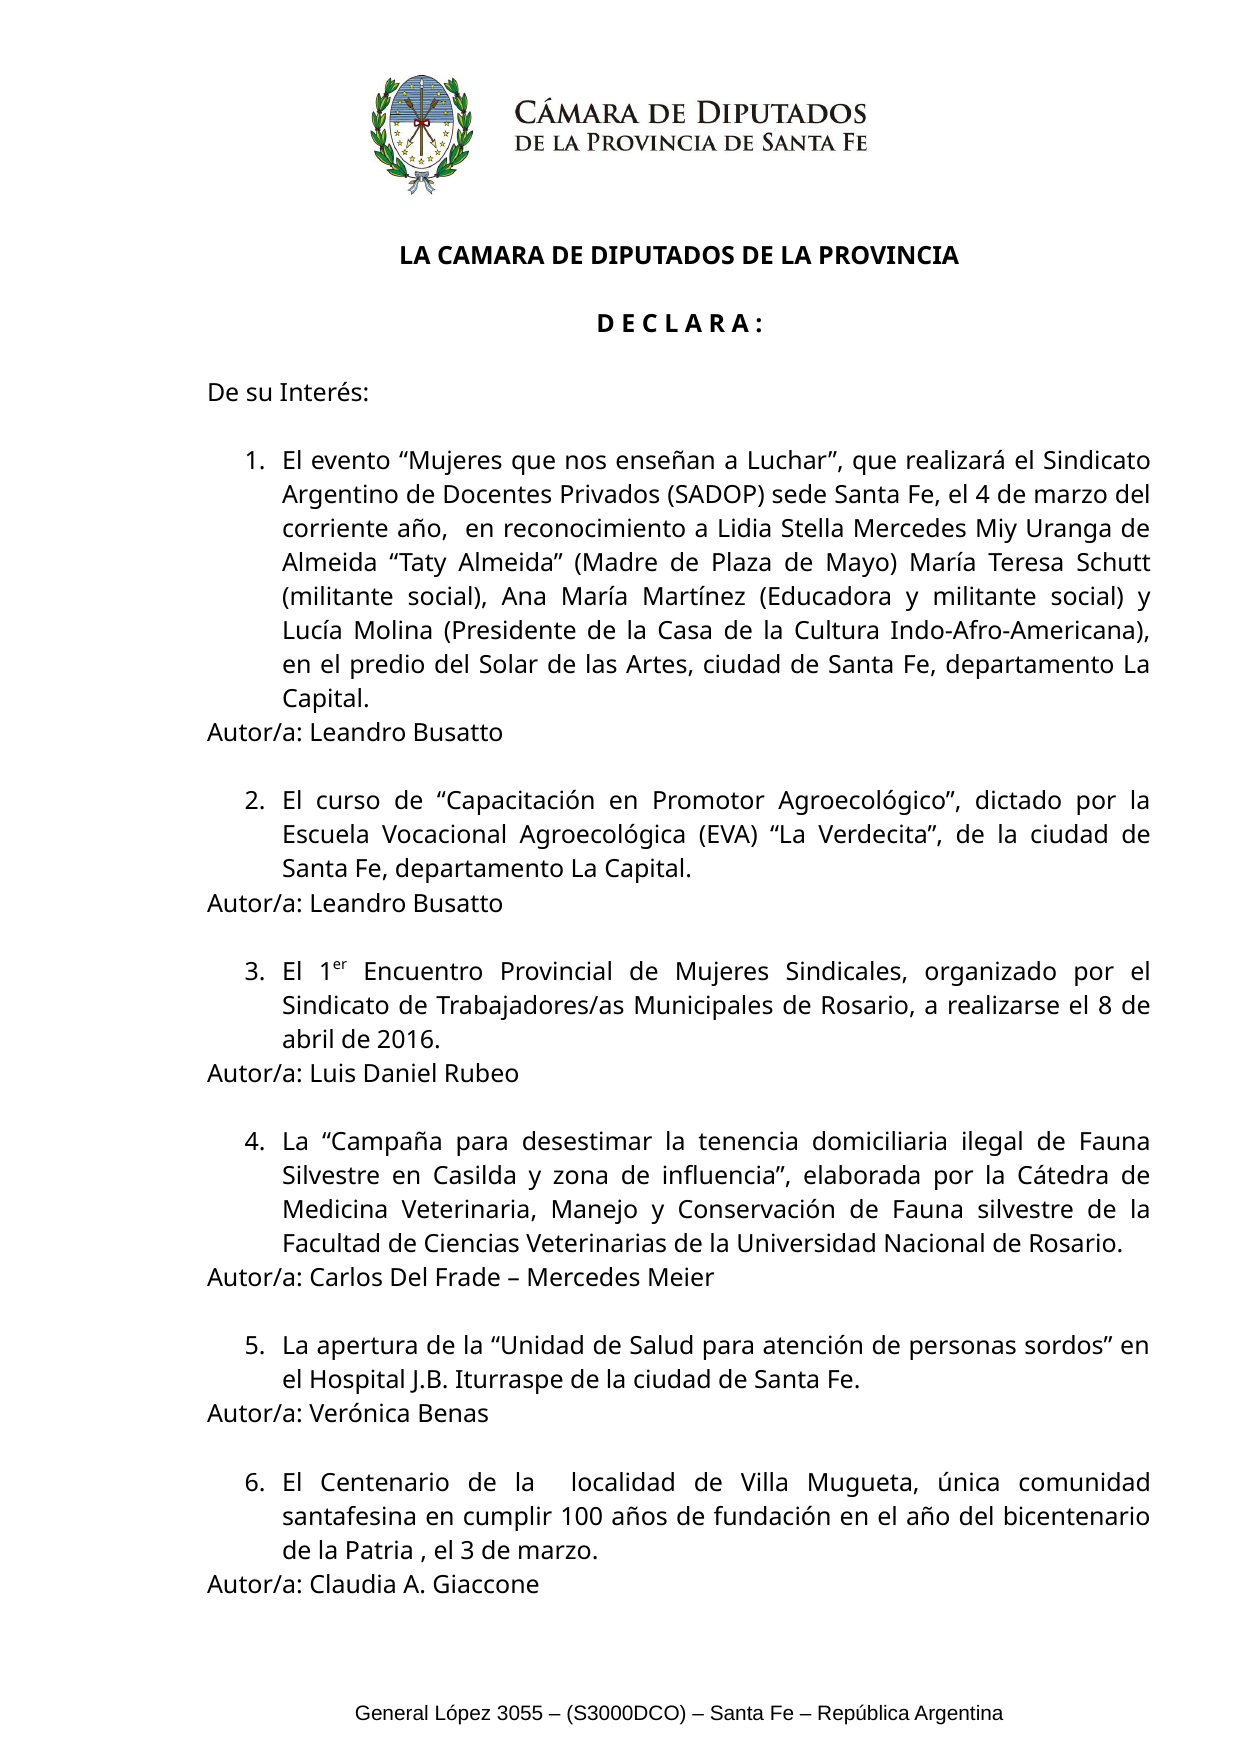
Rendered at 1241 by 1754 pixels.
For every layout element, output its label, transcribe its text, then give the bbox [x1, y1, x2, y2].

list El 1er Encuentro Provincial de Mujeres Sindicales, organizado por el Sindicato de Trabajadores/as Municipales de Rosario, a realizarse el 8 de abril de 2016. [244, 953, 1152, 1056]
list El evento “Mujeres que nos enseñan a Luchar”, que realizará el Sindicato Argentino de Docentes Privados (SADOP) sede Santa Fe, el 4 de marzo del corriente año, en reconocimiento a Lidia Stella Mercedes Miy Uranga de Almeida “Taty Almeida” (Madre de Plaza de Mayo) María Teresa Schutt (militante social), Ana María Martínez (Educadora y militante social) y Lucía Molina (Presidente de la Casa de la Cultura Indo-Afro-Americana), en el predio del Solar de las Artes, ciudad de Santa Fe, departamento La Capital. [244, 442, 1152, 715]
text Autor/a: Leandro Busatto [204, 885, 1152, 919]
text D E C L A R A : [207, 306, 1152, 340]
text Autor/a: Leandro Busatto [204, 715, 1152, 749]
list El Centenario de la localidad de Villa Mugueta, única comunidad santafesina en cumplir 100 años de fundación en el año del bicentenario de la Patria , el 3 de marzo. [244, 1464, 1152, 1566]
text De su Interés: [207, 374, 1152, 408]
text Autor/a: Claudia A. Giaccone [204, 1566, 1152, 1601]
list La apertura de la “Unidad de Salud para atención de personas sordos” en el Hospital J.B. Iturraspe de la ciudad de Santa Fe. [244, 1328, 1152, 1396]
text Autor/a: Carlos Del Frade – Mercedes Meier [204, 1260, 1152, 1294]
text Autor/a: Luis Daniel Rubeo [204, 1056, 1152, 1089]
text Autor/a: Verónica Benas [204, 1396, 1152, 1430]
list La “Campaña para desestimar la tenencia domiciliaria ilegal de Fauna Silvestre en Casilda y zona de influencia”, elaborada por la Cátedra de Medicina Veterinaria, Manejo y Conservación de Fauna silvestre de la Facultad de Ciencias Veterinarias de la Universidad Nacional de Rosario. [244, 1124, 1152, 1260]
list El curso de “Capacitación en Promotor Agroecológico”, dictado por la Escuela Vocacional Agroecológica (EVA) “La Verdecita”, de la ciudad de Santa Fe, departamento La Capital. [244, 783, 1152, 885]
picture [370, 75, 867, 199]
text LA CAMARA DE DIPUTADOS DE LA PROVINCIA [207, 238, 1152, 272]
